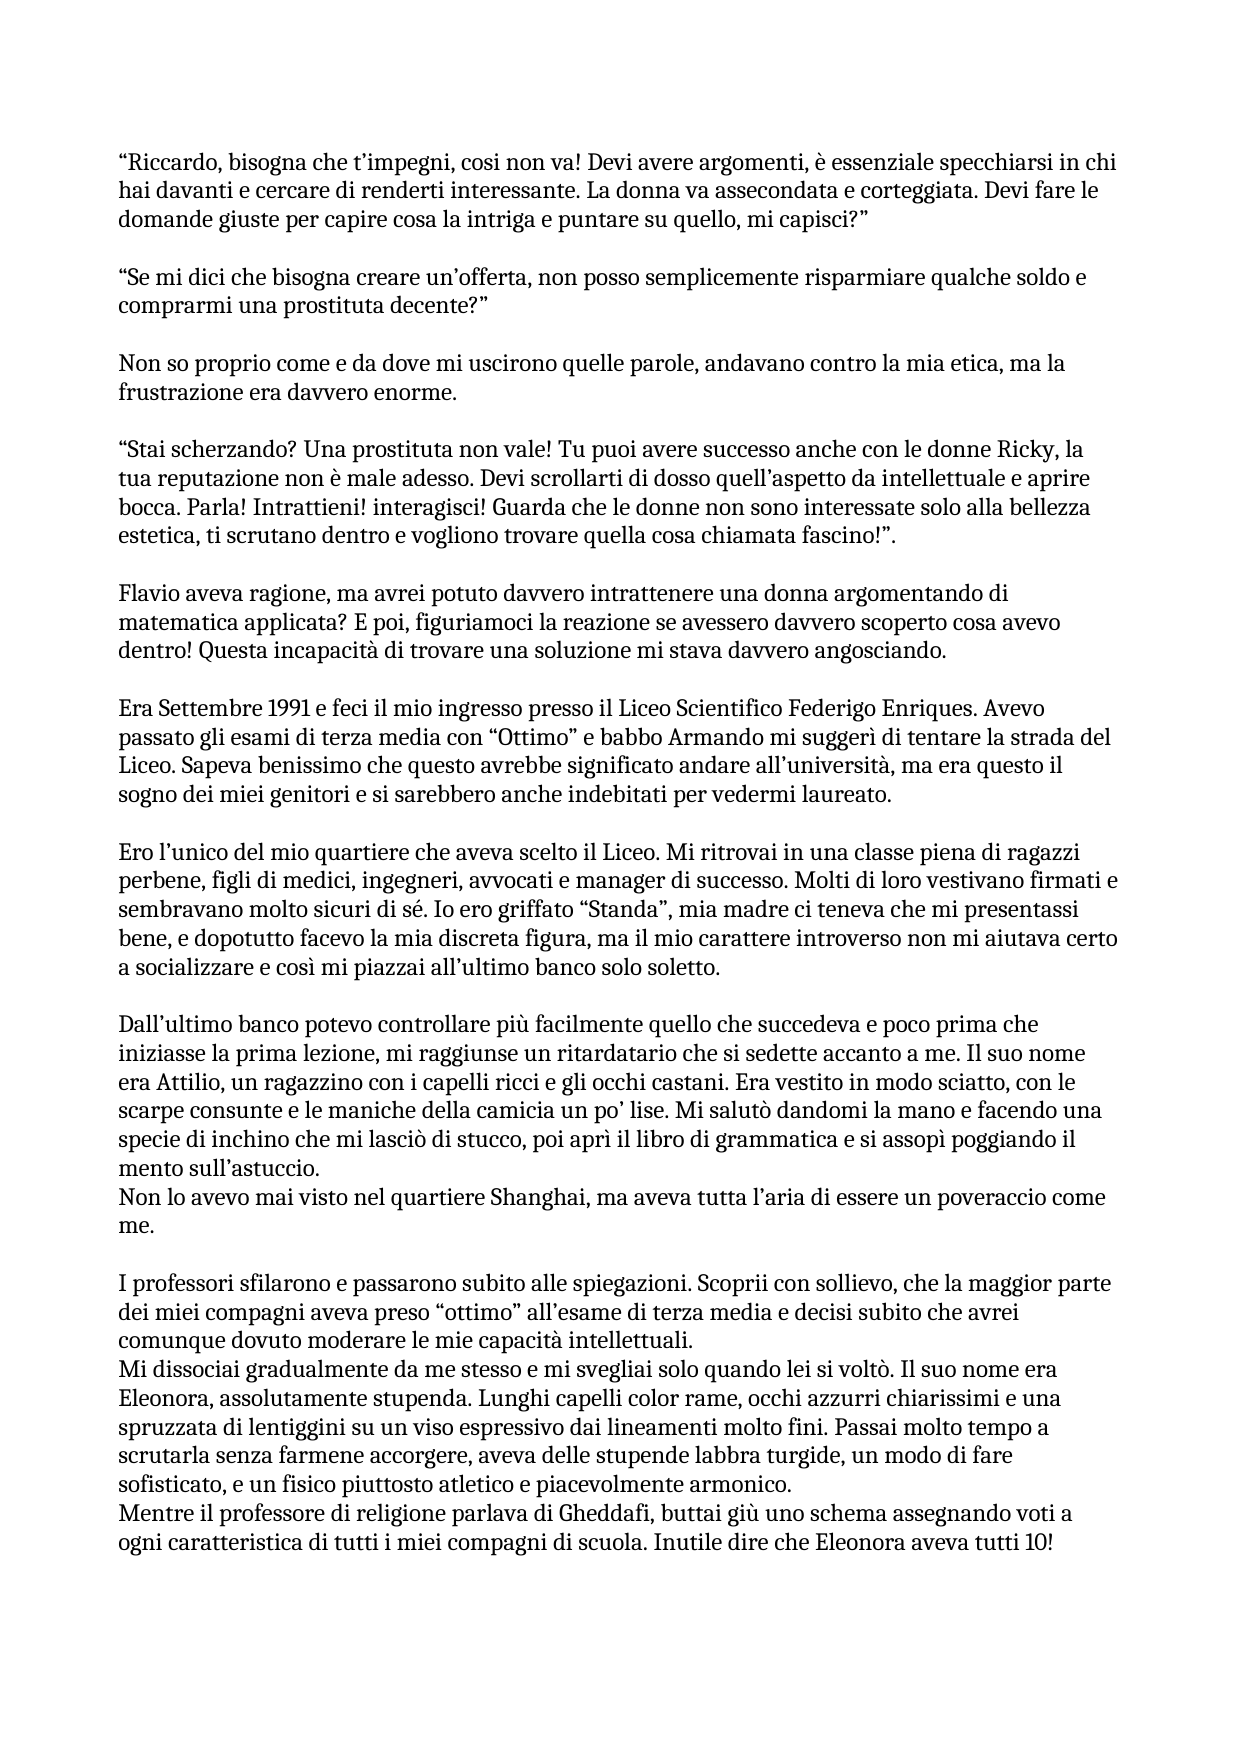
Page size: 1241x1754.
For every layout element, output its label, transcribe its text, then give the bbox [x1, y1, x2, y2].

text Dall’ultimo banco potevo controllare più facilmente quello che succedeva e poco prima che iniziasse la prima lezione, mi raggiunse un ritardatario che si sedette accanto a me. Il suo nome era Attilio, un ragazzino con i capelli ricci e gli occhi castani. Era vestito in modo sciatto, con le scarpe consunte e le maniche della camicia un po’ lise. Mi salutò dandomi la mano e facendo una specie di inchino che mi lasciò di stucco, poi aprì il libro di grammatica e si assopì poggiando il mento sull’astuccio. [118, 1010, 1122, 1183]
text Mentre il professore di religione parlava di Gheddafi, buttai giù uno schema assegnando voti a ogni caratteristica di tutti i miei compagni di scuola. Inutile dire che Eleonora aveva tutti 10! [118, 1499, 1122, 1556]
text Ero l’unico del mio quartiere che aveva scelto il Liceo. Mi ritrovai in una classe piena di ragazzi perbene, figli di medici, ingegneri, avvocati e manager di successo. Molti di loro vestivano firmati e sembravano molto sicuri di sé. Io ero griffato “Standa”, mia madre ci teneva che mi presentassi bene, e dopotutto facevo la mia discreta figura, ma il mio carattere introverso non mi aiutava certo a socializzare e così mi piazzai all’ultimo banco solo soletto. [118, 838, 1122, 981]
text “Stai scherzando? Una prostituta non vale! Tu puoi avere successo anche con le donne Ricky, la tua reputazione non è male adesso. Devi scrollarti di dosso quell’aspetto da intellettuale e aprire bocca. Parla! Intrattieni! interagisci! Guarda che le donne non sono interessate solo alla bellezza estetica, ti scrutano dentro e vogliono trovare quella cosa chiamata fascino!”. [118, 435, 1122, 550]
text Era Settembre 1991 e feci il mio ingresso presso il Liceo Scientifico Federigo Enriques. Avevo passato gli esami di terza media con “Ottimo” e babbo Armando mi suggerì di tentare la strada del Liceo. Sapeva benissimo che questo avrebbe significato andare all’università, ma era questo il sogno dei miei genitori e si sarebbero anche indebitati per vedermi laureato. [118, 694, 1122, 809]
text Mi dissociai gradualmente da me stesso e mi svegliai solo quando lei si voltò. Il suo nome era Eleonora, assolutamente stupenda. Lunghi capelli color rame, occhi azzurri chiarissimi e una spruzzata di lentiggini su un viso espressivo dai lineamenti molto fini. Passai molto tempo a scrutarla senza farmene accorgere, aveva delle stupende labbra turgide, un modo di fare sofisticato, e un fisico piuttosto atletico e piacevolmente armonico. [118, 1355, 1122, 1499]
text Non lo avevo mai visto nel quartiere Shanghai, ma aveva tutta l’aria di essere un poveraccio come me. [118, 1183, 1122, 1240]
text Non so proprio come e da dove mi uscirono quelle parole, andavano contro la mia etica, ma la frustrazione era davvero enorme. [118, 349, 1122, 406]
text “Se mi dici che bisogna creare un’offerta, non posso semplicemente risparmiare qualche soldo e comprarmi una prostituta decente?” [118, 263, 1122, 320]
text I professori sfilarono e passarono subito alle spiegazioni. Scoprii con sollievo, che la maggior parte dei miei compagni aveva preso “ottimo” all’esame di terza media e decisi subito che avrei comunque dovuto moderare le mie capacità intellettuali. [118, 1269, 1122, 1355]
text “Riccardo, bisogna che t’impegni, cosi non va! Devi avere argomenti, è essenziale specchiarsi in chi hai davanti e cercare di renderti interessante. La donna va assecondata e corteggiata. Devi fare le domande giuste per capire cosa la intriga e puntare su quello, mi capisci?” [118, 148, 1122, 234]
text Flavio aveva ragione, ma avrei potuto davvero intrattenere una donna argomentando di matematica applicata? E poi, figuriamoci la reazione se avessero davvero scoperto cosa avevo dentro! Questa incapacità di trovare una soluzione mi stava davvero angosciando. [118, 579, 1122, 665]
